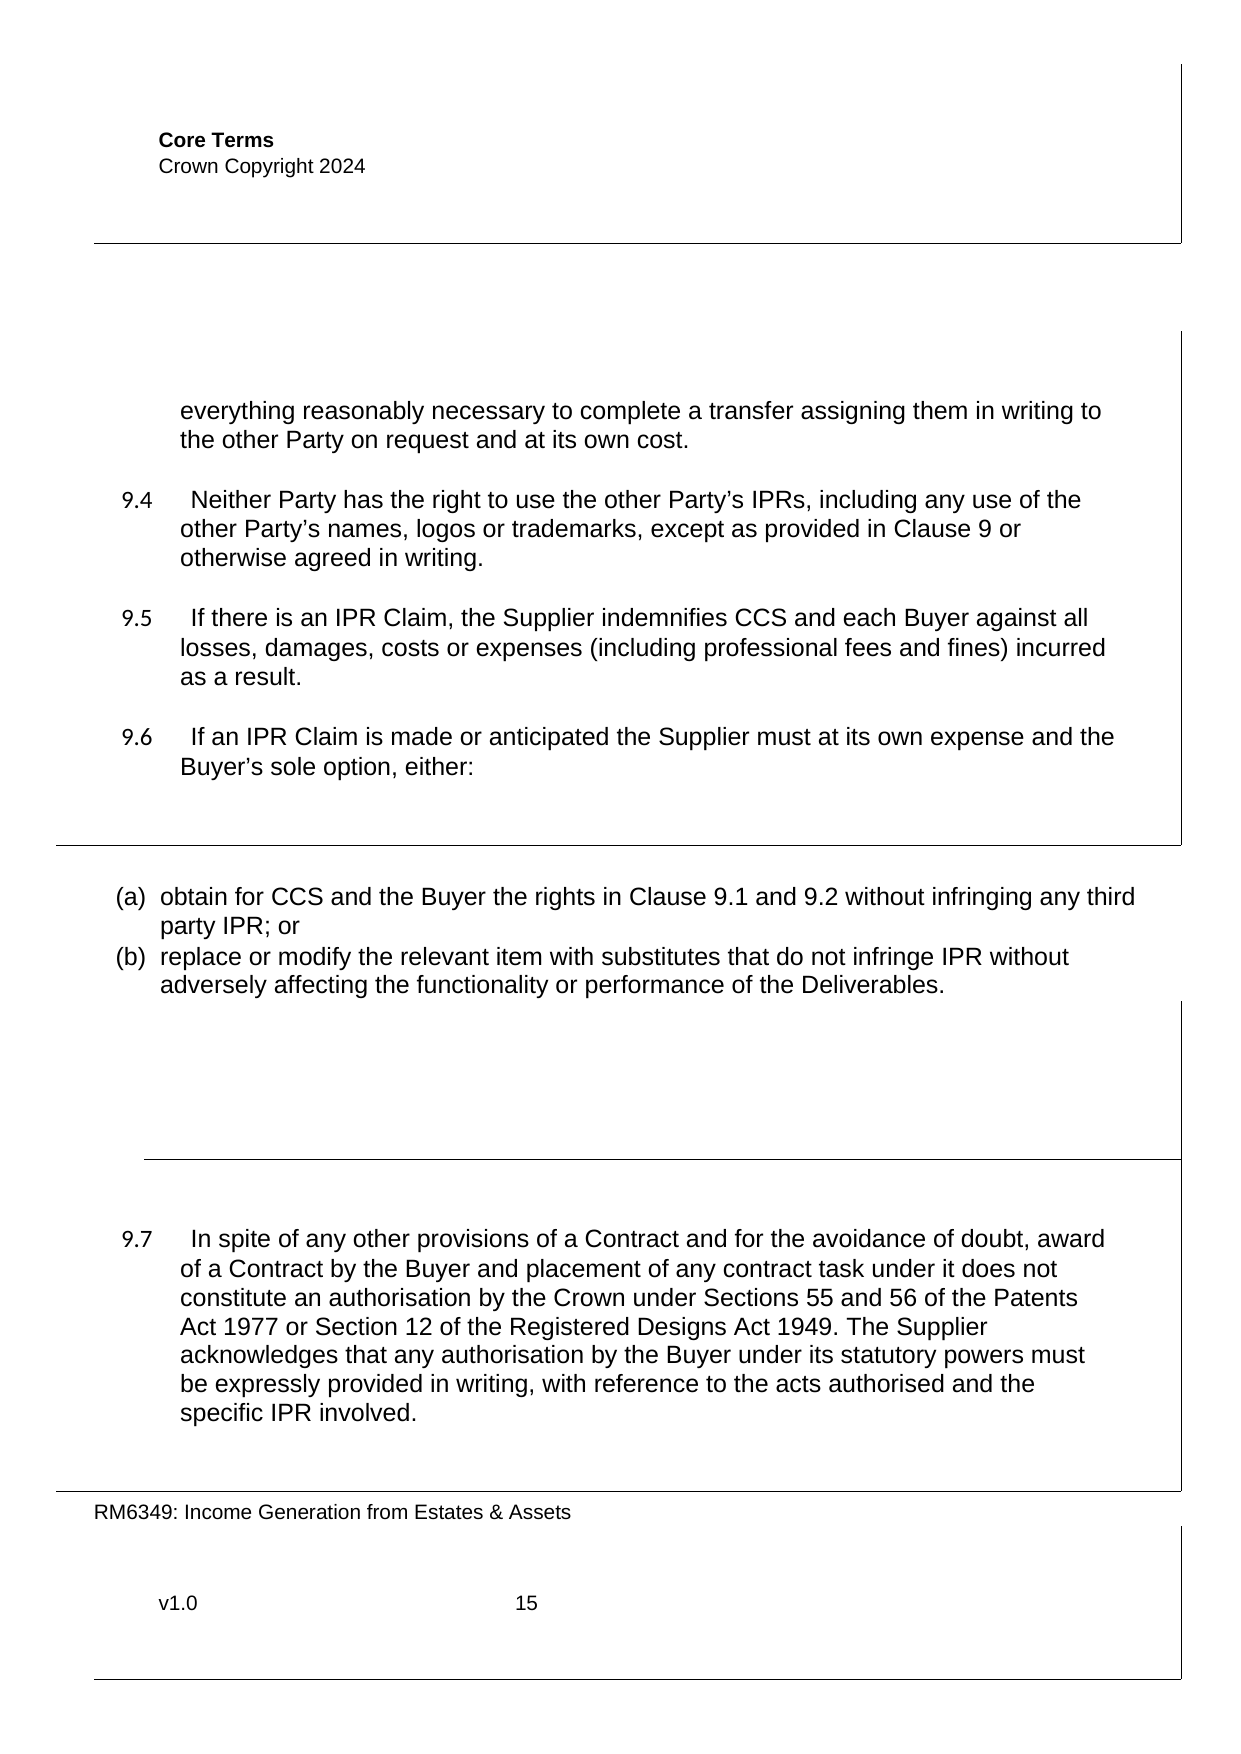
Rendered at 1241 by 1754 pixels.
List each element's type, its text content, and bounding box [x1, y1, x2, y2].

list If an IPR Claim is made or anticipated the Supplier must at its own expense and the Buyer’s sole option, either: [56, 721, 1181, 845]
list everything reasonably necessary to complete a transfer assigning them in writing to the other Party on request and at its own cost. [56, 331, 1181, 484]
list obtain for CCS and the Buyer the rights in Clause 9.1 and 9.2 without infringing any third party IPR; or [115, 882, 1181, 939]
list replace or modify the relevant item with substitutes that do not infringe IPR without adversely affecting the functionality or performance of the Deliverables. [115, 941, 1181, 999]
list Neither Party has the right to use the other Party’s IPRs, including any use of the other Party’s names, logos or trademarks, except as provided in Clause 9 or otherwise agreed in writing. [56, 484, 1181, 602]
list In spite of any other provisions of a Contract and for the avoidance of doubt, award of a Contract by the Buyer and placement of any contract task under it does not constitute an authorisation by the Crown under Sections 55 and 56 of the Patents Act 1977 or Section 12 of the Registered Designs Act 1949. The Supplier acknowledges that any authorisation by the Buyer under its statutory powers must be expressly provided in writing, with reference to the acts authorised and the specific IPR involved. [56, 1159, 1181, 1491]
list If there is an IPR Claim, the Supplier indemnifies CCS and each Buyer against all losses, damages, costs or expenses (including professional fees and fines) incurred as a result. [56, 602, 1181, 721]
